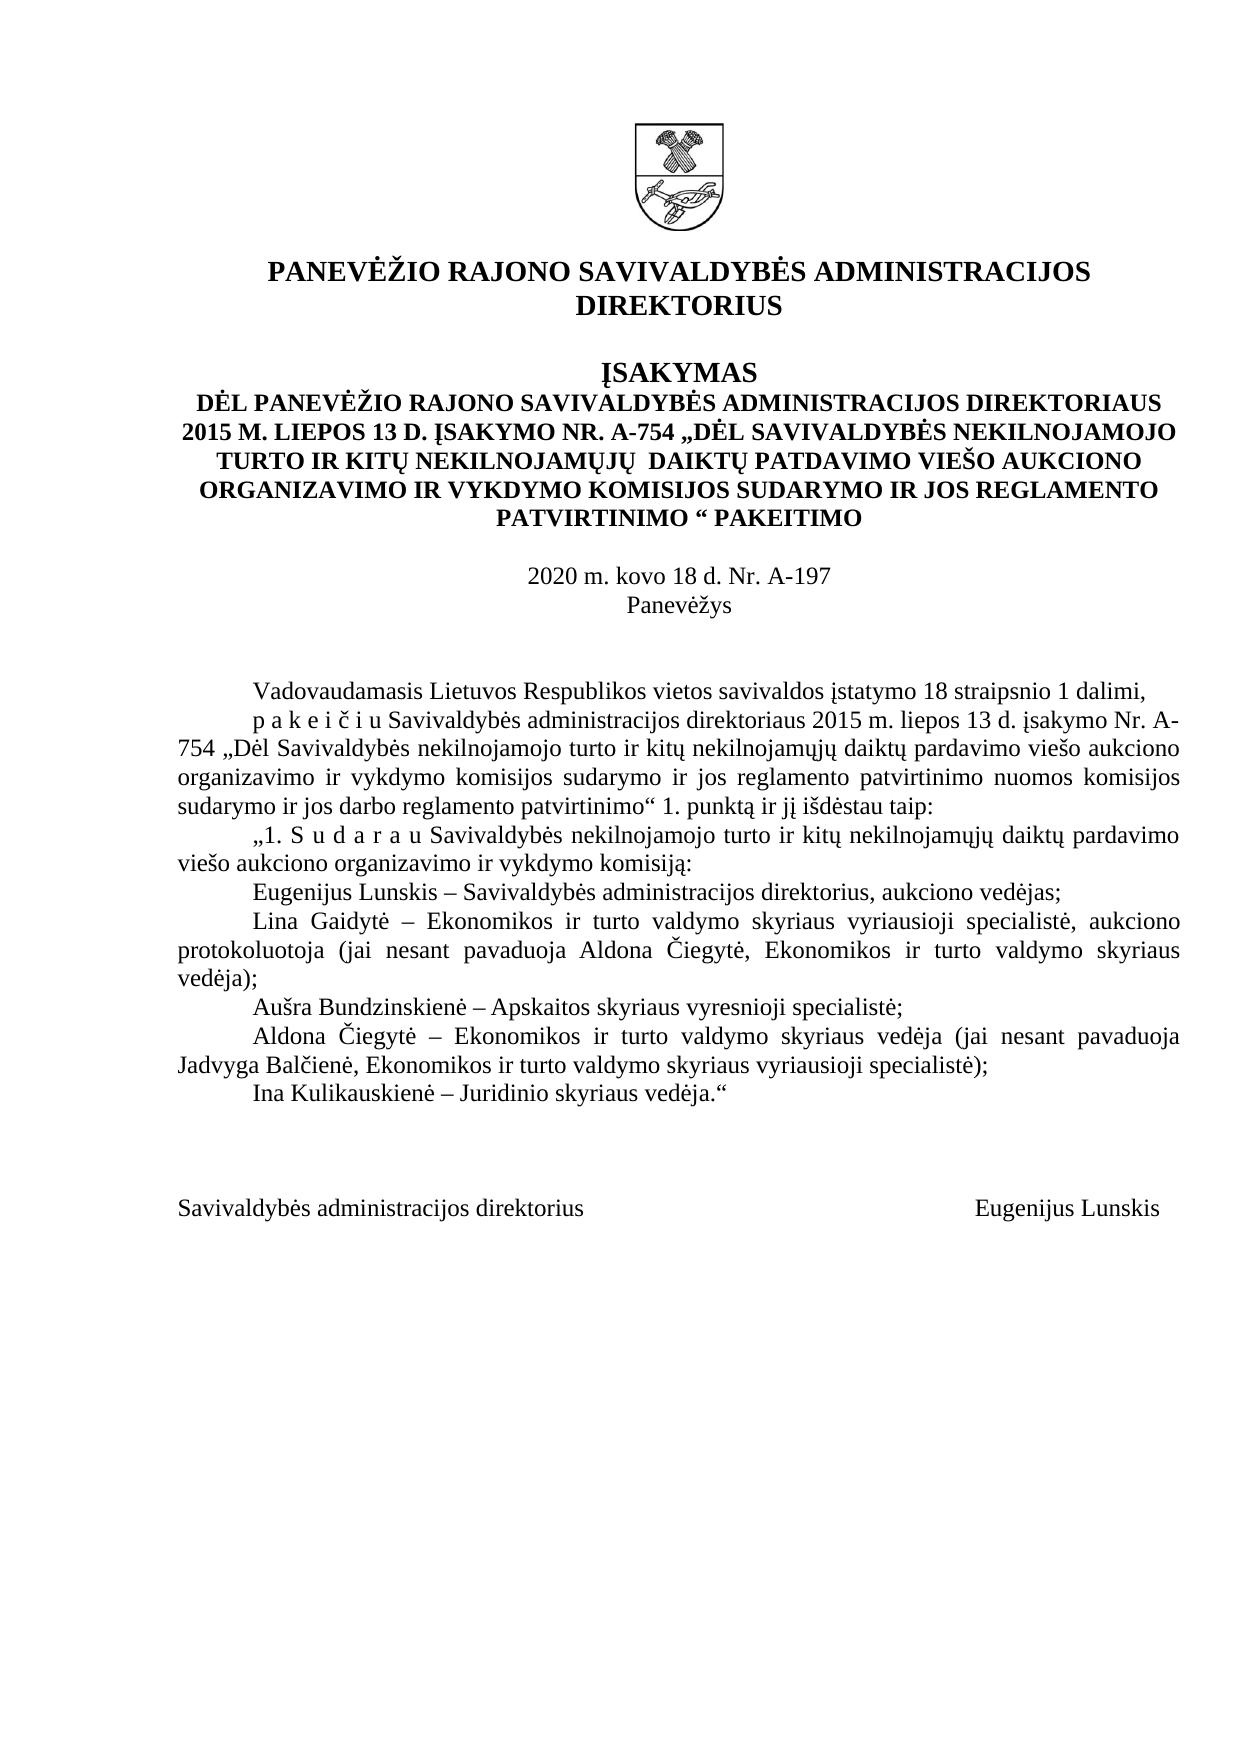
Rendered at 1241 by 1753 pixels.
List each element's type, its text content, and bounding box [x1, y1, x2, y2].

text DIREKTORIUS [177, 288, 1181, 321]
text Savivaldybės administracijos direktorius Eugenijus Lunskis [177, 1193, 1181, 1222]
text Lina Gaidytė – Ekonomikos ir turto valdymo skyriaus vyriausioji specialistė, aukciono protokoluotoja (jai nesant pavaduoja Aldona Čiegytė, Ekonomikos ir turto valdymo skyriaus vedėja); [177, 906, 1181, 992]
text DĖL PANEVĖŽIO RAJONO SAVIVALDYBĖS ADMINISTRACIJOS DIREKTORIAUS 2015 M. LIEPOS 13 D. ĮSAKYMO NR. A-754 „DĖL SAVIVALDYBĖS NEKILNOJAMOJO TURTO IR KITŲ NEKILNOJAMŲJŲ DAIKTŲ PATDAVIMO VIEŠO AUKCIONO ORGANIZAVIMO IR VYKDYMO KOMISIJOS SUDARYMO IR JOS REGLAMENTO PATVIRTINIMO “ PAKEITIMO [177, 388, 1181, 532]
text ĮSAKYMAS [177, 355, 1181, 388]
text Aldona Čiegytė – Ekonomikos ir turto valdymo skyriaus vedėja (jai nesant pavaduoja Jadvyga Balčienė, Ekonomikos ir turto valdymo skyriaus vyriausioji specialistė); [177, 1021, 1181, 1078]
text Panevėžys [177, 590, 1181, 618]
text Ina Kulikauskienė – Juridinio skyriaus vedėja.“ [177, 1078, 1181, 1107]
text Vadovaudamasis Lietuvos Respublikos vietos savivaldos įstatymo 18 straipsnio 1 dalimi, [177, 676, 1181, 705]
text 2020 m. kovo 18 d. Nr. A-197 [177, 561, 1181, 590]
text Aušra Bundzinskienė – Apskaitos skyriaus vyresnioji specialistė; [177, 992, 1181, 1021]
text PANEVĖŽIO RAJONO SAVIVALDYBĖS ADMINISTRACIJOS [177, 254, 1181, 288]
text Eugenijus Lunskis – Savivaldybės administracijos direktorius, aukciono vedėjas; [177, 877, 1181, 906]
text „1. S u d a r a u Savivaldybės nekilnojamojo turto ir kitų nekilnojamųjų daiktų pardavimo viešo aukciono organizavimo ir vykdymo komisiją: [177, 820, 1181, 877]
text p a k e i č i u Savivaldybės administracijos direktoriaus 2015 m. liepos 13 d. įsakymo Nr. A-754 „Dėl Savivaldybės nekilnojamojo turto ir kitų nekilnojamųjų daiktų pardavimo viešo aukciono organizavimo ir vykdymo komisijos sudarymo ir jos reglamento patvirtinimo nuomos komisijos sudarymo ir jos darbo reglamento patvirtinimo“ 1. punktą ir jį išdėstau taip: [177, 705, 1181, 820]
